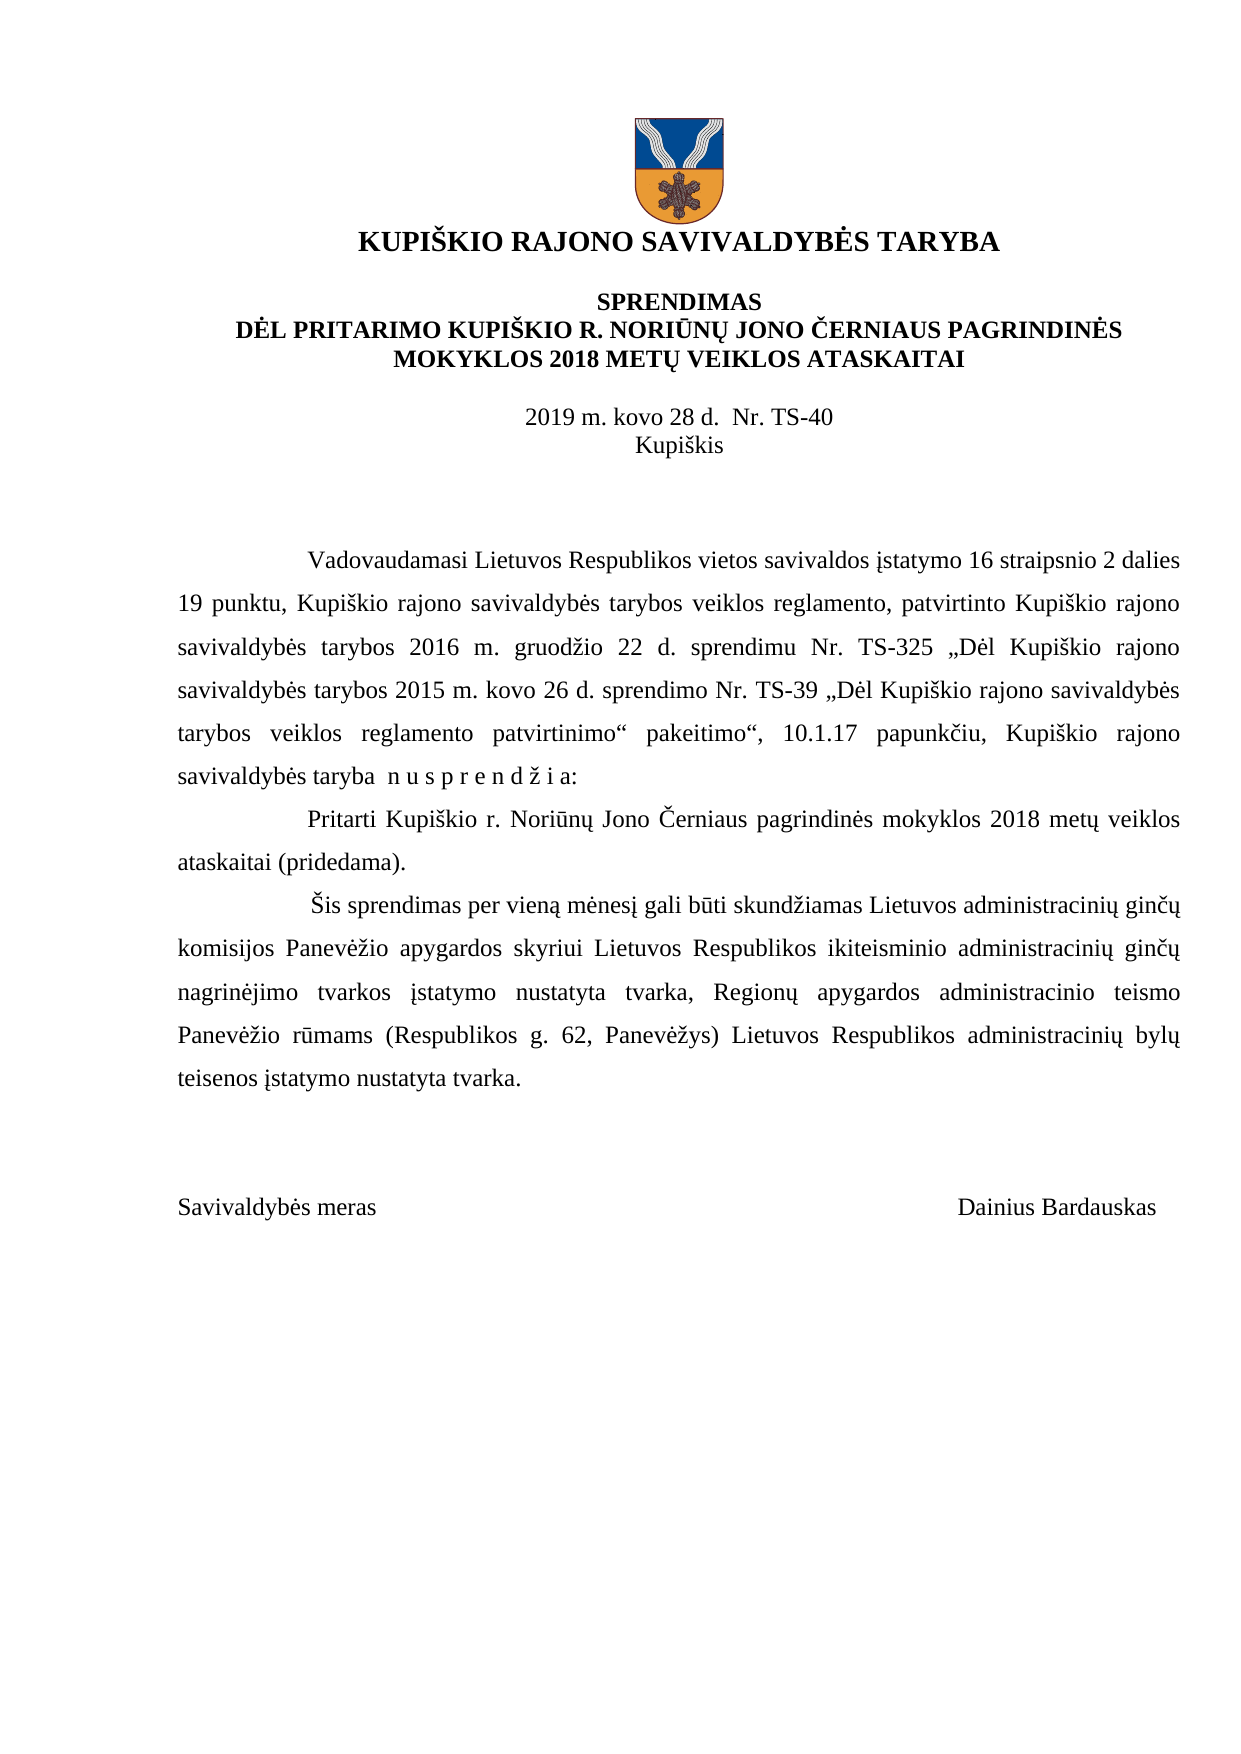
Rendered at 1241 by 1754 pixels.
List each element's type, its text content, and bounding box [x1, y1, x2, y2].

text DĖL PRITARIMO KUPIŠKIO R. NORIŪNŲ JONO ČERNIAUS PAGRINDINĖS MOKYKLOS 2018 metų veiklos ataskaitai [177, 315, 1181, 373]
text Savivaldybės meras Dainius Bardauskas [177, 1192, 1181, 1264]
text 2019 m. kovo 28 d. Nr. TS-40 [177, 402, 1181, 430]
text Kupiškis [177, 430, 1181, 459]
text SPRENDIMAS [177, 287, 1181, 315]
text KUPIŠKIO RAJONO SAVIVALDYBĖS TARYBA [177, 224, 1181, 258]
text Pritarti Kupiškio r. Noriūnų Jono Černiaus pagrindinės mokyklos 2018 metų veiklos ataskaitai (pridedama). [177, 804, 1181, 876]
text Vadovaudamasi Lietuvos Respublikos vietos savivaldos įstatymo 16 straipsnio 2 dalies 19 punktu, Kupiškio rajono savivaldybės tarybos veiklos reglamento, patvirtinto Kupiškio rajono savivaldybės tarybos 2016 m. gruodžio 22 d. sprendimu Nr. TS-325 „Dėl Kupiškio rajono savivaldybės tarybos 2015 m. kovo 26 d. sprendimo Nr. TS-39 „Dėl Kupiškio rajono savivaldybės tarybos veiklos reglamento patvirtinimo“ pakeitimo“, 10.1.17 papunkčiu, Kupiškio rajono savivaldybės taryba n u s p r e n d ž i a: [177, 545, 1181, 790]
text Šis sprendimas per vieną mėnesį gali būti skundžiamas Lietuvos administracinių ginčų komisijos Panevėžio apygardos skyriui Lietuvos Respublikos ikiteisminio administracinių ginčų nagrinėjimo tvarkos įstatymo nustatyta tvarka, Regionų apygardos administracinio teismo Panevėžio rūmams (Respublikos g. 62, Panevėžys) Lietuvos Respublikos administracinių bylų teisenos įstatymo nustatyta tvarka. [177, 890, 1181, 1092]
